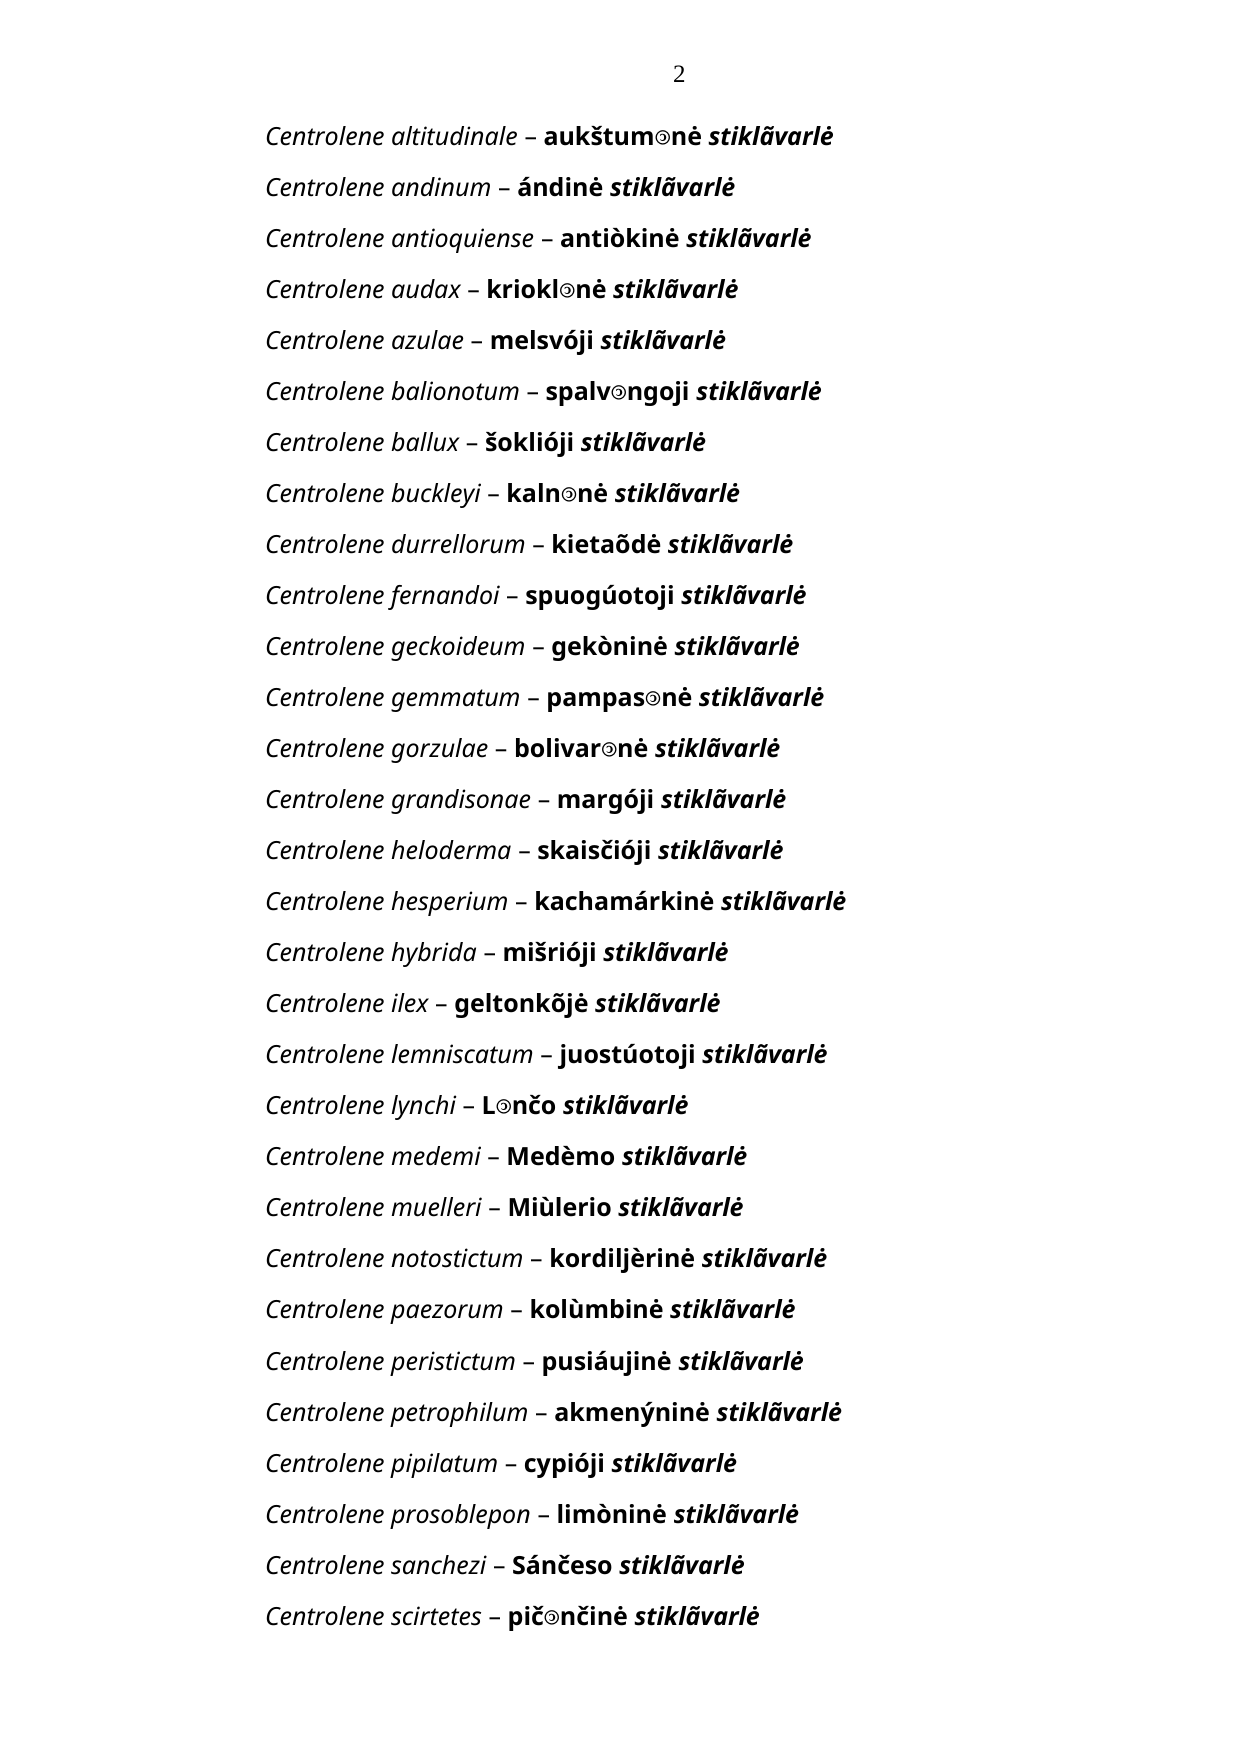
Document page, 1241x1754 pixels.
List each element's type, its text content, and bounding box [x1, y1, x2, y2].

text Centrolene petrophilum – akmenýninė stiklãvarlė [265, 1394, 1181, 1428]
text Centrolene notostictum – kordiljèrinė stiklãvarlė [265, 1241, 1181, 1275]
text Centrolene paezorum – kolùmbinė stiklãvarlė [265, 1292, 1181, 1326]
text Centrolene lynchi – Lnčo stiklãvarlė [265, 1088, 1181, 1122]
text Centrolene hybrida – mišrióji stiklãvarlė [265, 935, 1181, 969]
text Centrolene grandisonae – margóji stiklãvarlė [265, 782, 1181, 816]
text Centrolene geckoideum – gekòninė stiklãvarlė [265, 628, 1181, 663]
text Centrolene muelleri – Miùlerio stiklãvarlė [265, 1190, 1181, 1224]
text Centrolene hesperium – kachamárkinė stiklãvarlė [265, 884, 1181, 918]
text Centrolene balionotum – spalvngoji stiklãvarlė [265, 373, 1181, 407]
text Centrolene audax – krioklnė stiklãvarlė [265, 271, 1181, 305]
text Centrolene scirtetes – pičnčinė stiklãvarlė [265, 1598, 1181, 1632]
text Centrolene azulae – melsvóji stiklãvarlė [265, 322, 1181, 356]
text Centrolene altitudinale – aukštumnė stiklãvarlė [265, 118, 1181, 152]
text Centrolene peristictum – pusiáujinė stiklãvarlė [265, 1343, 1181, 1377]
text Centrolene heloderma – skaisčióji stiklãvarlė [265, 833, 1181, 867]
text Centrolene gorzulae – bolivarnė stiklãvarlė [265, 731, 1181, 765]
text Centrolene fernandoi – spuogúotoji stiklãvarlė [265, 577, 1181, 612]
text Centrolene gemmatum – pampasnė stiklãvarlė [265, 679, 1181, 714]
text Centrolene durrellorum – kietaõdė stiklãvarlė [265, 526, 1181, 561]
text Centrolene pipilatum – cypióji stiklãvarlė [265, 1445, 1181, 1479]
text Centrolene sanchezi – Sánčeso stiklãvarlė [265, 1547, 1181, 1581]
text Centrolene lemniscatum – juostúotoji stiklãvarlė [265, 1037, 1181, 1071]
text Centrolene andinum – ándinė stiklãvarlė [265, 169, 1181, 203]
text Centrolene buckleyi – kalnnė stiklãvarlė [265, 475, 1181, 509]
text Centrolene medemi – Medèmo stiklãvarlė [265, 1139, 1181, 1173]
text Centrolene antioquiense – antiòkinė stiklãvarlė [265, 220, 1181, 254]
text Centrolene prosoblepon – limòninė stiklãvarlė [265, 1496, 1181, 1530]
text Centrolene ballux – šoklióji stiklãvarlė [265, 424, 1181, 458]
text Centrolene ilex – geltonkõjė stiklãvarlė [265, 986, 1181, 1020]
